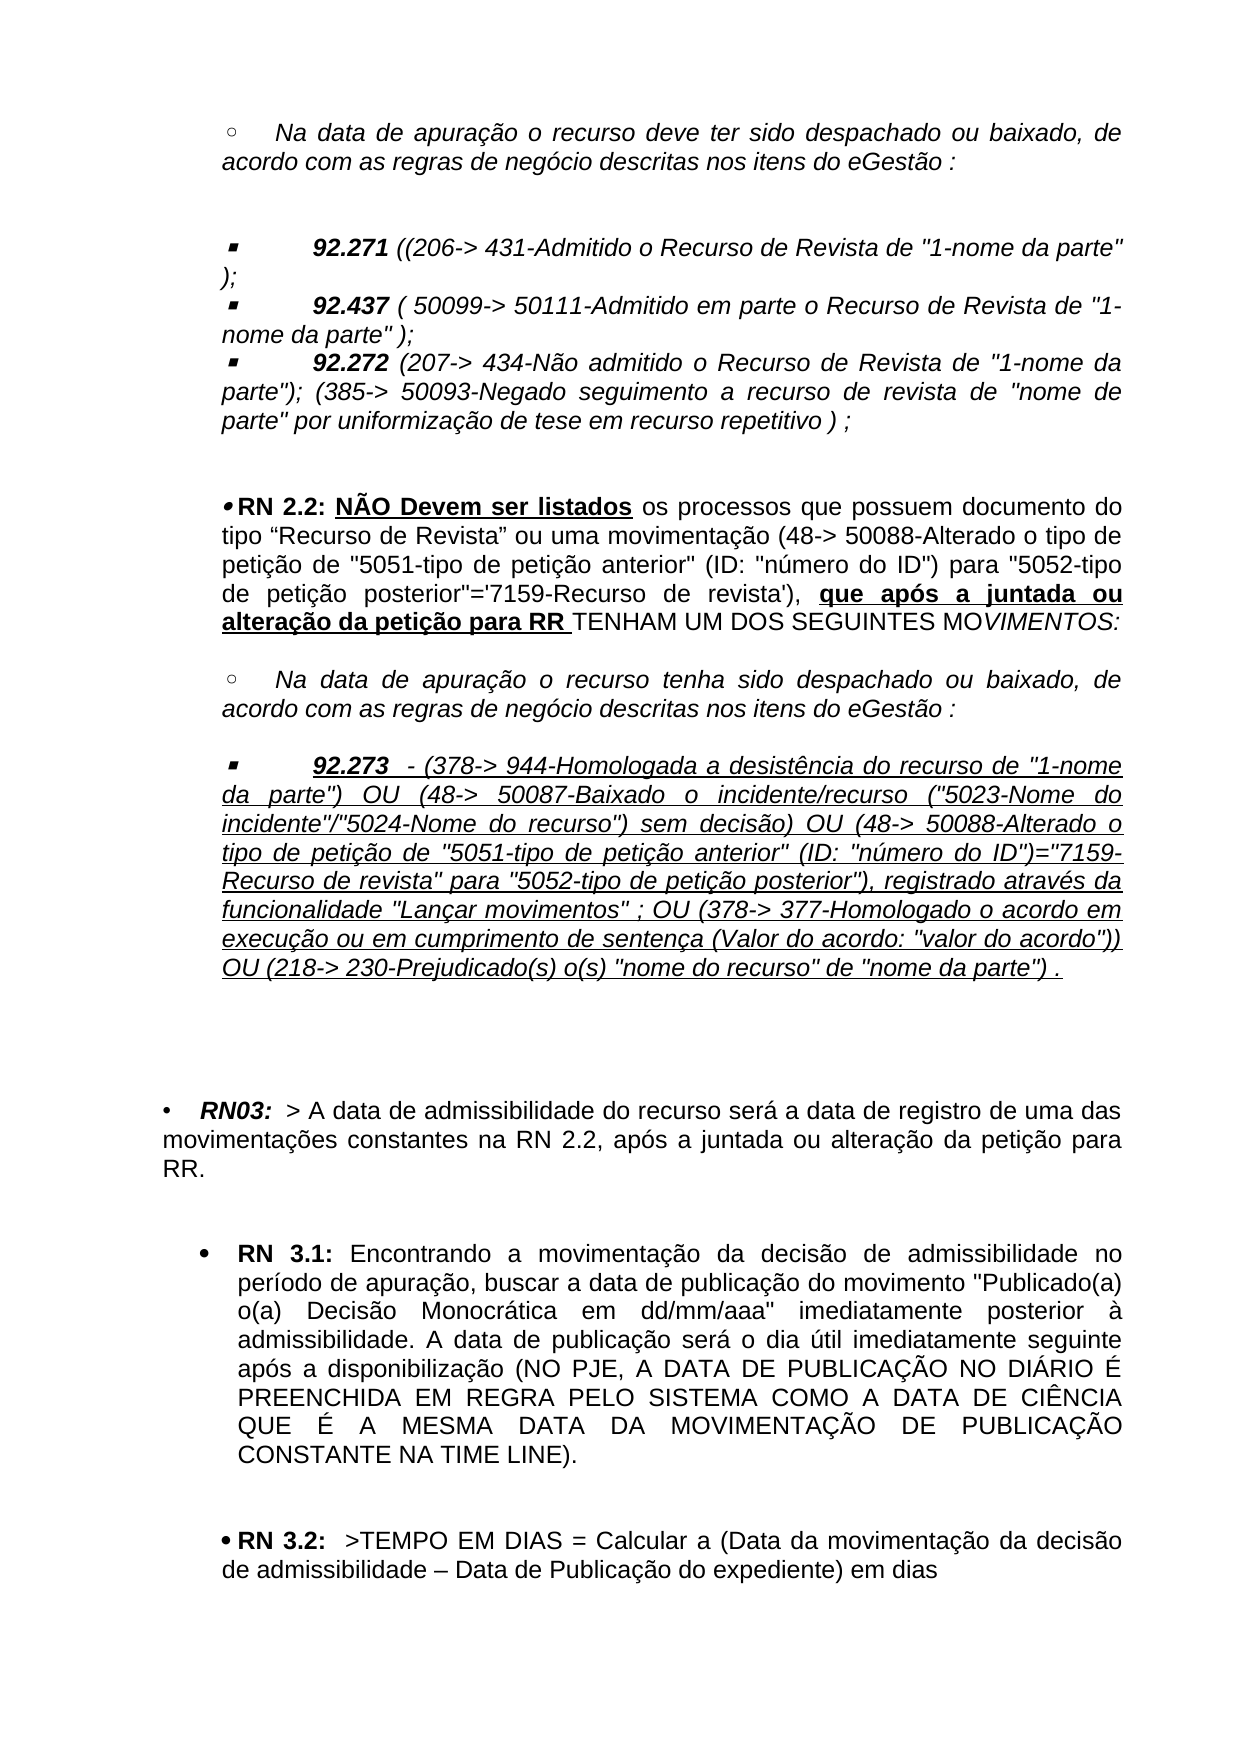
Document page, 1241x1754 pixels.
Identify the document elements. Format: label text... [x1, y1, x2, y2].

list execução ou em cumprimento de sentença (Valor do acordo: "valor do acordo")) [222, 921, 1123, 949]
list RN 3.2: >TEMPO EM DIAS = Calcular a (Data da movimentação da decisão de admissibilidade – Data de Publicação do expediente) em dias [222, 1526, 1123, 1584]
list Na data de apuração o recurso deve ter sido despachado ou baixado, de acordo com as regras de negócio descritas nos itens do eGestão : [222, 118, 1123, 176]
list Na data de apuração o recurso tenha sido despachado ou baixado, de acordo com as regras de negócio descritas nos itens do eGestão : [222, 665, 1123, 722]
list 92.271 ((206-> 431-Admitido o Recurso de Revista de "1-nome da parte" ); [222, 233, 1123, 291]
list funcionalidade "Lançar movimentos" ; OU (378-> 377-Homologado o acordo em [222, 893, 1123, 920]
list incidente"/"5024-Nome do recurso") sem decisão) OU (48-> 50088-Alterado o [222, 806, 1123, 834]
list Recurso de revista" para "5052-tipo de petição posterior"), registrado através da [222, 864, 1123, 891]
list 92.273 - (378-> 944-Homologada a desistência do recurso de "1-nome da parte") OU (48-> 50087-Baixado o incidente/recurso ("5023-Nome do [222, 751, 1123, 805]
list RN03: > A data de admissibilidade do recurso será a data de registro de uma das movimentações constantes na RN 2.2, após a juntada ou alteração da petição para RR. [162, 1096, 1123, 1183]
list tipo de petição de "5051-tipo de petição anterior" (ID: "número do ID")="7159- [222, 835, 1123, 863]
list RN 3.1: Encontrando a movimentação da decisão de admissibilidade no período de apuração, buscar a data de publicação do movimento "Publicado(a) o(a) Decisão Monocrática em dd/mm/aaa" imediatamente posterior à admissibilidade. A data de publicação será o dia útil imediatamente seguinte após a disponibilização (NO PJE, A DATA DE PUBLICAÇÃO NO DIÁRIO É PREENCHIDA EM REGRA PELO SISTEMA COMO A DATA DE CIÊNCIA QUE É A MESMA DATA DA MOVIMENTAÇÃO DE PUBLICAÇÃO CONSTANTE NA TIME LINE). [200, 1239, 1123, 1469]
list 92.437 ( 50099-> 50111-Admitido em parte o Recurso de Revista de "1-nome da parte" ); [222, 291, 1123, 348]
list 92.272 (207-> 434-Não admitido o Recurso de Revista de "1-nome da parte"); (385-> 50093-Negado seguimento a recurso de revista de "nome de parte" por uniformização de tese em recurso repetitivo ) ; [222, 348, 1123, 435]
list OU (218-> 230-Prejudicado(s) o(s) "nome do recurso" de "nome da parte") . [222, 950, 1123, 981]
list RN 2.2: NÃO Devem ser listados os processos que possuem documento do tipo “Recurso de Revista” ou uma movimentação (48-> 50088-Alterado o tipo de petição de "5051-tipo de petição anterior" (ID: "número do ID") para "5052-tipo de petição posterior"='7159-Recurso de revista'), que após a juntada ou alteração da petição para RR TENHAM UM DOS SEGUINTES MOVIMENTOS: [222, 492, 1123, 636]
